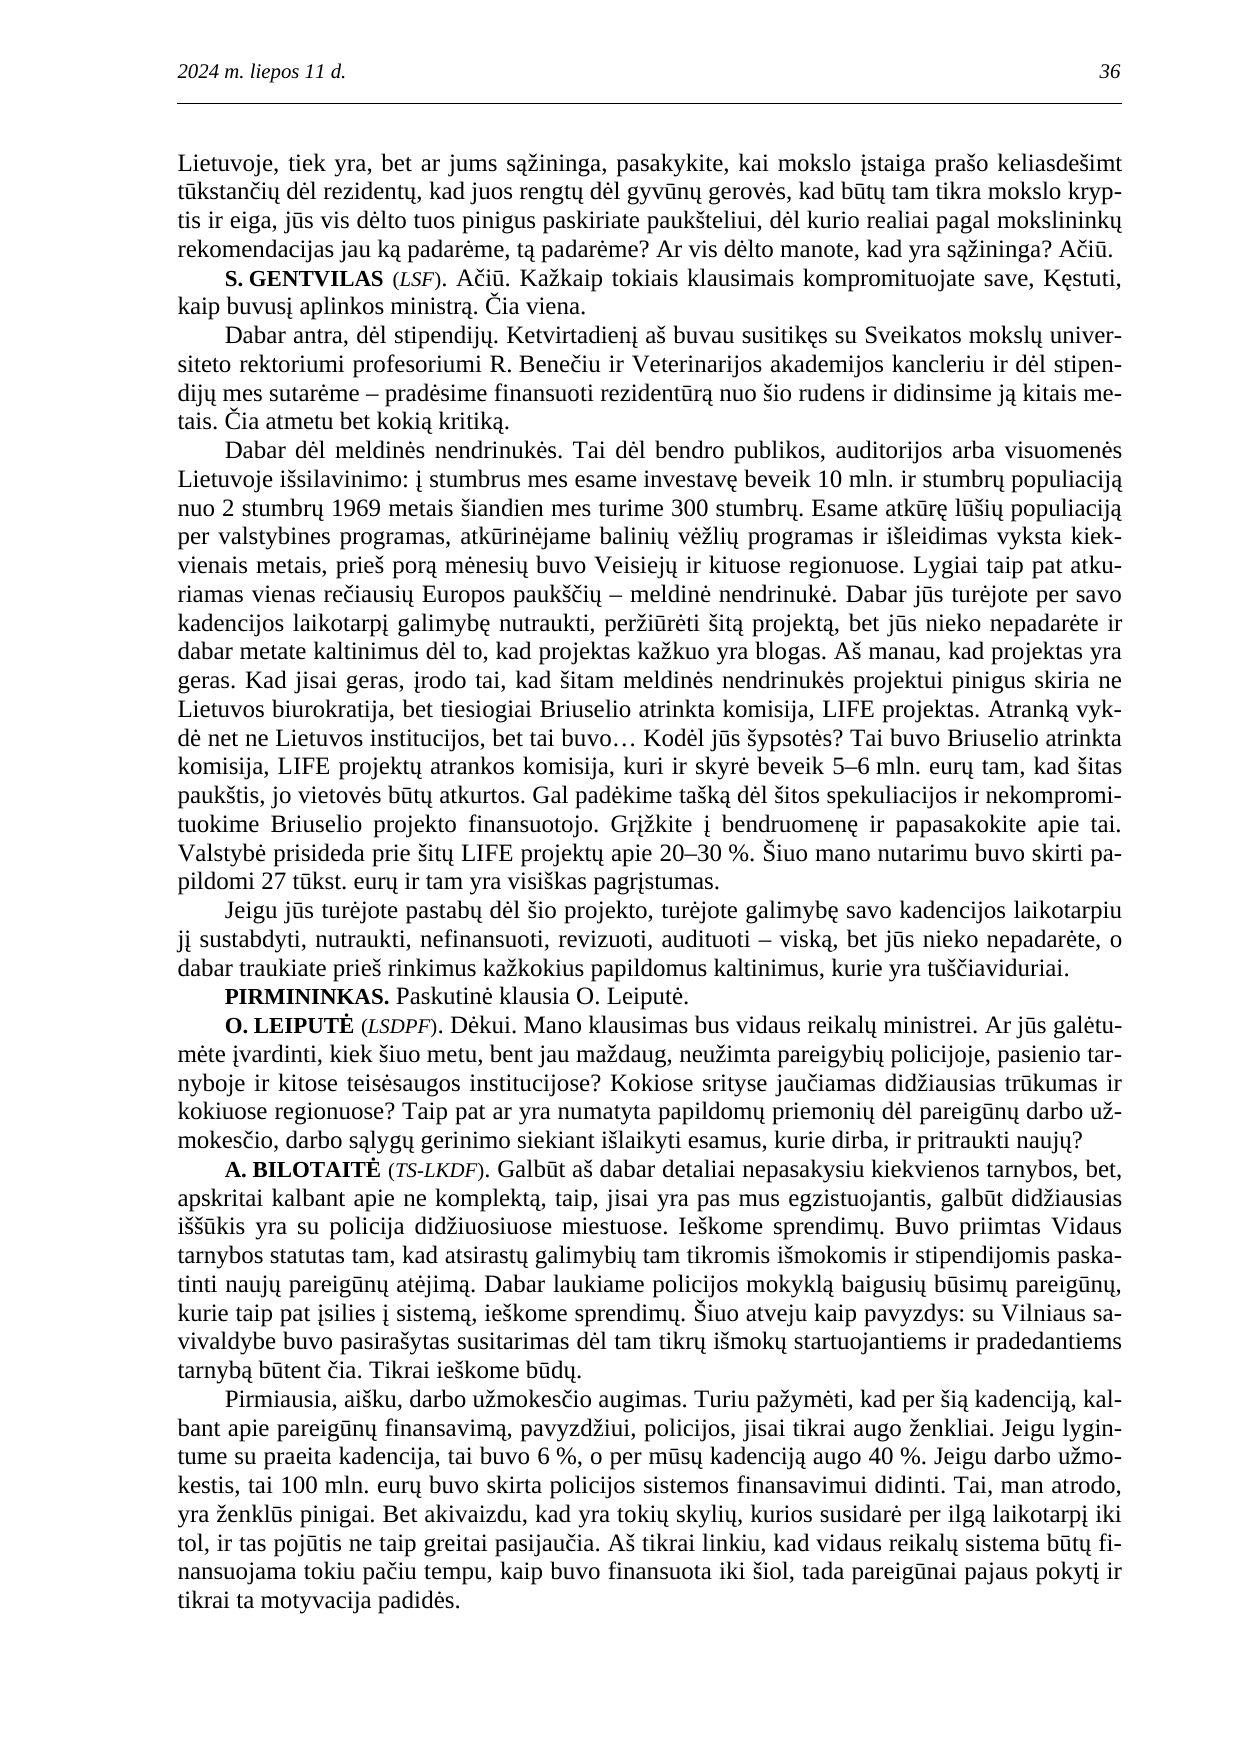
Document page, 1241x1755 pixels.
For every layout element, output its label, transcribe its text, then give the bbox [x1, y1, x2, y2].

text PIRMININKAS. Pas­ku­ti­nė klau­sia O. Lei­pu­tė. [177, 981, 1122, 1010]
text O. LEIPUTĖ (LSDPF). Dė­kui. Ma­no klau­si­mas bus vi­daus rei­ka­lų mi­nist­rei. Ar jūs ga­lė­tu­mė­te įvar­din­ti, kiek šiuo me­tu, bent jau maž­daug, ne­už­im­ta pa­rei­gy­bių po­li­ci­jo­je, pa­sie­nio tar­ny­bo­je ir ki­to­se tei­sė­sau­gos ins­ti­tu­ci­jo­se? Ko­kio­se sri­ty­se jau­čia­mas di­džiau­sias trū­ku­mas ir ko­kiuo­se re­gio­nuo­se? Taip pat ar yra nu­ma­ty­ta pa­pil­do­mų prie­mo­nių dėl pa­rei­gū­nų dar­bo už­mo­kes­čio, dar­bo są­ly­gų ge­ri­ni­mo sie­kiant iš­lai­ky­ti esa­mus, ku­rie dir­ba, ir pri­trauk­ti nau­jų? [177, 1010, 1122, 1154]
text Lie­tu­vo­je, tiek yra, bet ar jums są­ži­nin­ga, pa­sa­ky­ki­te, kai moks­lo įstai­ga pra­šo ke­lias­de­šimt tūks­tan­čių dėl re­zi­den­tų, kad juos reng­tų dėl gy­vū­nų ge­ro­vės, kad bū­tų tam tik­ra moks­lo kryp­tis ir ei­ga, jūs vis dėl­to tuos pi­ni­gus pa­ski­ria­te paukš­te­liui, dėl ku­rio re­a­liai pa­gal moks­li­nin­kų re­ko­men­da­ci­jas jau ką pa­da­rė­me, tą pa­da­rė­me? Ar vis dėl­to ma­no­te, kad yra są­ži­nin­ga? Ačiū. [177, 148, 1122, 263]
text A. BILOTAITĖ (TS-LKDF). Gal­būt aš da­bar de­ta­liai ne­pa­sa­ky­siu kiek­vie­nos tar­ny­bos, bet, ap­skri­tai kal­bant apie ne kom­plek­tą, taip, ji­sai yra pas mus eg­zis­tuo­jan­tis, gal­būt di­džiau­sias iš­šū­kis yra su po­li­ci­ja di­džiuo­siuo­se mies­tuo­se. Ieš­ko­me spren­di­mų. Bu­vo pri­im­tas Vi­daus tar­ny­bos sta­tu­tas tam, kad at­si­ras­tų ga­li­my­bių tam tik­ro­mis iš­mo­ko­mis ir sti­pen­di­jo­mis pa­ska­tin­ti nau­jų pa­rei­gū­nų at­ėji­mą. Da­bar lau­kia­me po­li­ci­jos mo­kyk­lą bai­gu­sių bū­si­mų pa­rei­gū­nų, ku­rie taip pat įsi­lies į sis­te­mą, ieš­ko­me spren­di­mų. Šiuo at­ve­ju kaip pa­vyz­dys: su Vil­niaus sa­vi­val­dy­be bu­vo pa­si­ra­šy­tas su­si­ta­ri­mas dėl tam tik­rų iš­mo­kų star­tuo­jan­tiems ir pra­de­dan­tiems tar­ny­bą bū­tent čia. Tik­rai ieš­ko­me bū­dų. [177, 1154, 1122, 1384]
text Da­bar an­tra, dėl sti­pen­di­jų. Ket­vir­ta­die­nį aš bu­vau su­si­ti­kęs su Svei­ka­tos moks­lų uni­ver­si­te­to rek­to­riu­mi pro­fe­so­riu­mi R. Be­ne­čiu ir Ve­te­ri­na­ri­jos aka­de­mi­jos kanc­le­riu ir dėl sti­pen­di­jų mes su­ta­rė­me – pra­dė­si­me fi­nan­suo­ti re­zi­den­tū­rą nuo šio ru­dens ir di­din­si­me ją ki­tais me­tais. Čia at­me­tu bet ko­kią kri­ti­ką. [177, 320, 1122, 435]
text Da­bar dėl mel­di­nės nen­dri­nu­kės. Tai dėl ben­dro pub­li­kos, au­di­to­ri­jos ar­ba vi­suo­me­nės Lie­tu­vo­je iš­si­la­vi­ni­mo: į stumb­rus mes esa­me in­ves­ta­vę be­veik 10 mln. ir stumb­rų po­pu­lia­ci­ją nuo 2 stumb­rų 1969 me­tais šian­dien mes tu­ri­me 300 stumb­rų. Esa­me at­kū­rę lū­šių po­pu­lia­ci­ją per vals­ty­bi­nes pro­gra­mas, at­kū­ri­nė­ja­me ba­li­nių vėž­lių pro­gra­mas ir iš­lei­di­mas vyks­ta kiek­vie­nais me­tais, prieš po­rą mė­ne­sių bu­vo Vei­sie­jų ir ki­tuo­se re­gio­nuo­se. Ly­giai taip pat at­ku­ria­mas vie­nas re­čiau­sių Eu­ro­pos paukš­čių – mel­di­nė nen­dri­nu­kė. Da­bar jūs tu­rė­jo­te per sa­vo ka­den­ci­jos lai­ko­tar­pį ga­li­my­bę nu­trauk­ti, per­žiū­rė­ti ši­tą pro­jek­tą, bet jūs nie­ko ne­pa­da­rė­te ir da­bar me­ta­te kal­ti­ni­mus dėl to, kad pro­jek­tas kaž­kuo yra blo­gas. Aš ma­nau, kad pro­jek­tas yra ge­ras. Kad ji­sai ge­ras, įro­do tai, kad ši­tam mel­di­nės nen­dri­nu­kės pro­jek­tui pi­ni­gus ski­ria ne Lie­tu­vos biu­ro­kratija, bet tie­sio­giai Briu­se­lio at­rink­ta ko­mi­si­ja, LIFE pro­jek­tas. At­ran­ką vyk­dė net ne Lie­tu­vos ins­ti­tu­ci­jos, bet tai bu­vo… Ko­dėl jūs šyp­so­tės? Tai bu­vo Briu­se­lio at­rink­ta ko­mi­si­ja, LIFE pro­jek­tų at­ran­kos ko­mi­si­ja, ku­ri ir sky­rė be­veik 5–6 mln. eu­rų tam, kad ši­tas paukš­tis, jo vie­to­vės bū­tų at­kur­tos. Gal pa­dė­ki­me taš­ką dėl ši­tos spe­ku­lia­ci­jos ir ne­kom­pro­mi­tuo­ki­me Briu­se­lio pro­jek­to fi­nan­suo­to­jo. Grįž­ki­te į ben­druo­me­nę ir pa­pa­sa­ko­ki­te apie tai. Val­s­ty­bė pri­si­de­da prie ši­tų LIFE pro­jek­tų apie 20–30 %. Šiuo ma­no nu­ta­ri­mu bu­vo skir­ti pa­pil­do­mi 27 tūkst. eu­rų ir tam yra vi­siš­kas pa­grįs­tu­mas. [177, 435, 1122, 895]
text S. GENTVILAS (LSF). Ačiū. Kaž­kaip to­kiais klau­si­mais kom­pro­mi­tuo­ja­te sa­ve, Kęs­tu­ti, kaip bu­vu­sį ap­lin­kos mi­nist­rą. Čia vie­na. [177, 263, 1122, 320]
text Jei­gu jūs tu­rė­jo­te pa­sta­bų dėl šio pro­jek­to, tu­rė­jo­te ga­li­my­bę sa­vo ka­den­ci­jos lai­ko­tar­piu jį su­stab­dy­ti, nu­trauk­ti, ne­fi­nan­suo­ti, re­vi­zuo­ti, au­di­tuo­ti – vis­ką, bet jūs nie­ko ne­pa­da­rė­te, o da­bar trau­kia­te prieš rin­ki­mus kaž­ko­kius pa­pil­do­mus kal­ti­ni­mus, ku­rie yra tuš­čia­vi­du­riai. [177, 895, 1122, 981]
text Pir­miau­sia, aiš­ku, dar­bo už­mo­kes­čio au­gi­mas. Tu­riu pa­žy­mė­ti, kad per šią ka­den­ci­ją, kal­bant apie pa­rei­gū­nų fi­nan­sa­vi­mą, pa­vyz­džiui, po­li­ci­jos, ji­sai tik­rai au­go žen­kliai. Jei­gu ly­gin­tu­me su pra­ei­ta ka­den­ci­ja, tai bu­vo 6 %, o per mū­sų ka­den­ci­ją au­go 40 %. Jei­gu dar­bo už­mo­kes­tis, tai 100 mln. eu­rų bu­vo skir­ta po­li­ci­jos sis­te­mos fi­nan­sa­vi­mui di­din­ti. Tai, man at­ro­do, yra žen­klūs pi­ni­gai. Bet aki­vaiz­du, kad yra to­kių sky­lių, ku­rios su­si­da­rė per il­gą lai­ko­tar­pį iki tol, ir tas po­jū­tis ne taip grei­tai pa­si­jau­čia. Aš tik­rai lin­kiu, kad vi­daus rei­ka­lų sis­te­ma bū­tų fi­nan­suo­ja­ma to­kiu pa­čiu tem­pu, kaip bu­vo fi­nan­suo­ta iki šiol, ta­da pa­rei­gū­nai pa­jaus po­ky­tį ir tik­rai ta mo­ty­va­ci­ja pa­di­dės. [177, 1384, 1122, 1614]
